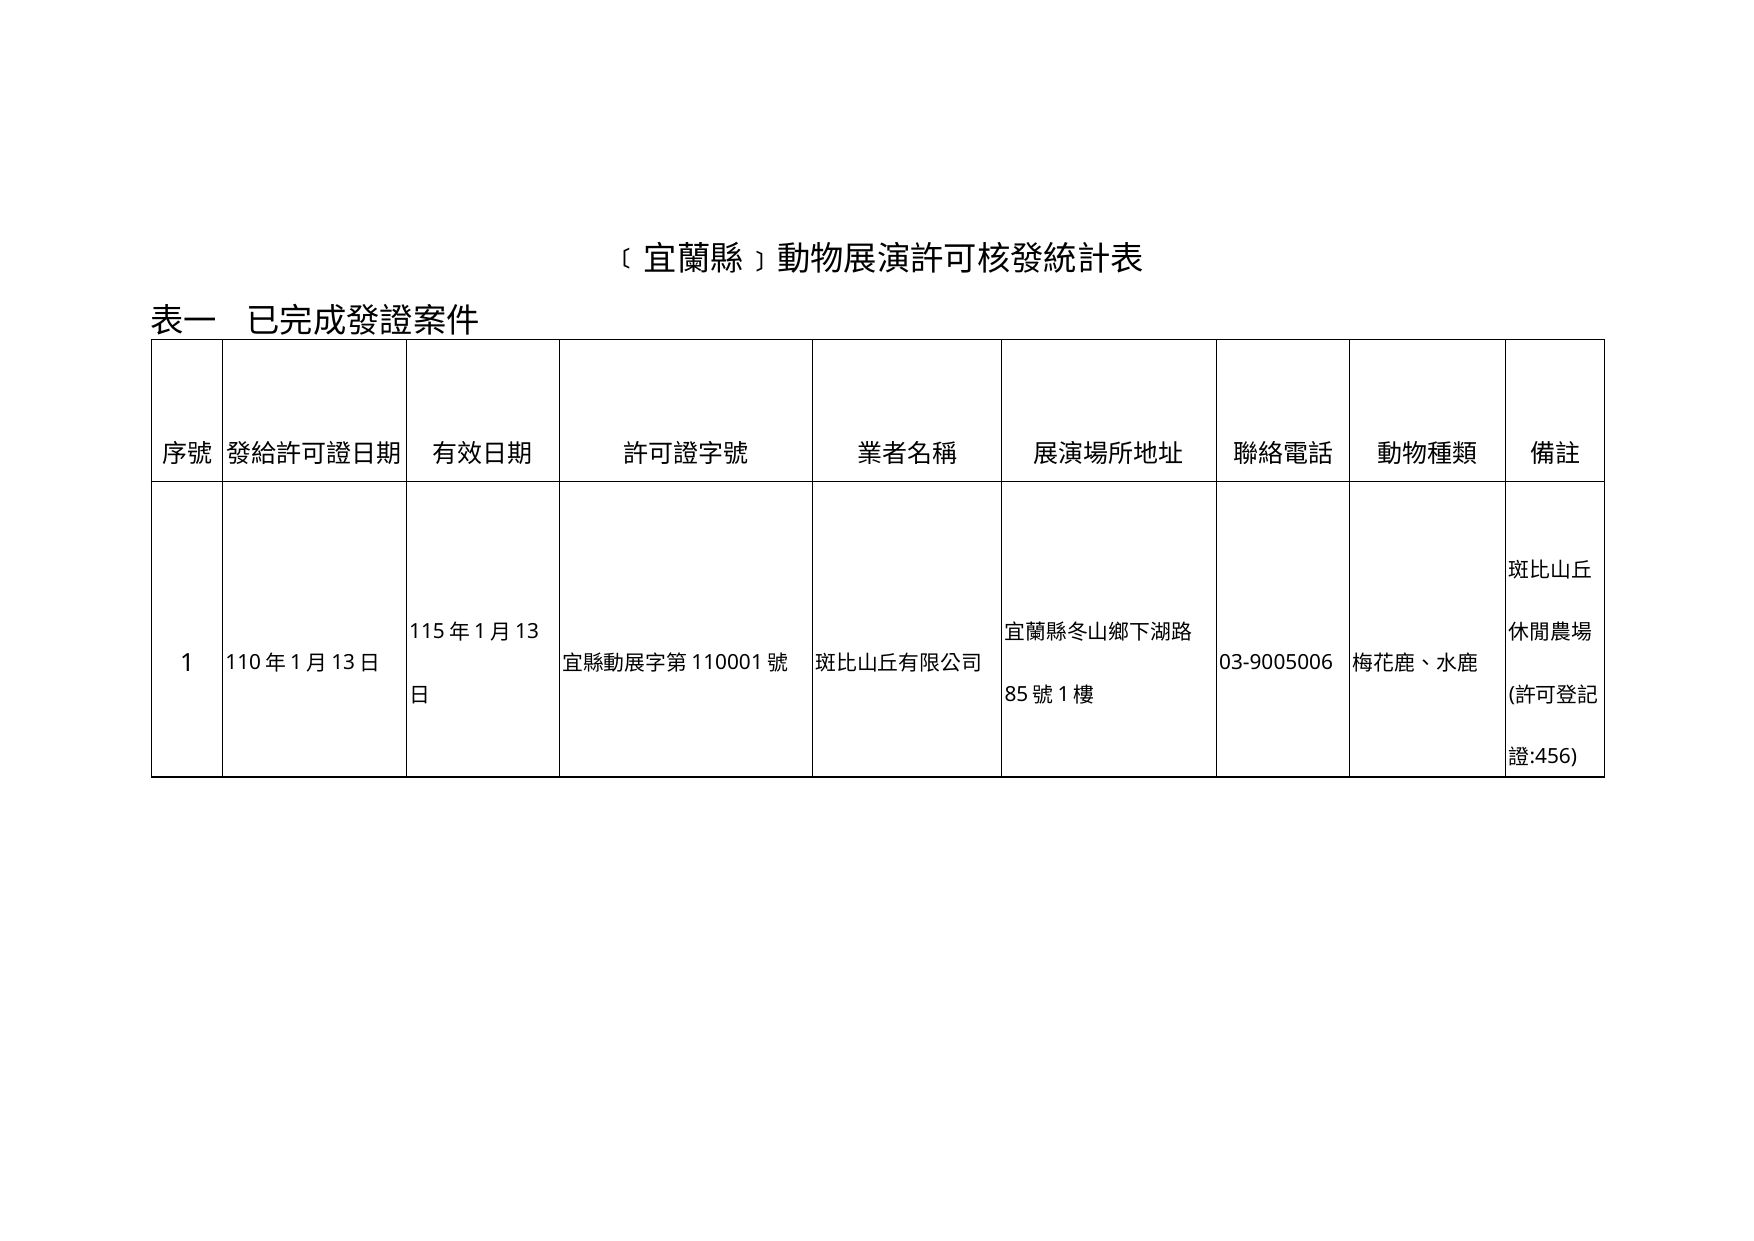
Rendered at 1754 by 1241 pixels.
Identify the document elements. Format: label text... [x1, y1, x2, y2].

table_header 聯絡電話 [1217, 340, 1349, 481]
table_cell 110年1月13日 [223, 482, 406, 776]
table_cell 梅花鹿、水鹿 [1350, 482, 1505, 776]
table_cell 宜蘭縣冬山鄉下湖路85號1樓 [1002, 482, 1216, 776]
table_cell 115年1月13日 [407, 482, 559, 776]
table_cell 宜縣動展字第110001號 [560, 482, 812, 776]
table_header 序號 [152, 340, 222, 481]
table_header 有效日期 [407, 340, 559, 481]
table_header 發給許可證日期 [223, 340, 406, 481]
table_cell 1 [152, 482, 222, 776]
table_cell 斑比山丘休閒農場(許可登記證:456) [1506, 482, 1604, 776]
text 表一 已完成發證案件 [150, 276, 1604, 339]
table_header 業者名稱 [813, 340, 1001, 481]
table_header 許可證字號 [560, 340, 812, 481]
table_header 動物種類 [1350, 340, 1505, 481]
table_cell 03-9005006 [1217, 482, 1349, 776]
table_cell 斑比山丘有限公司 [813, 482, 1001, 776]
text ﹝宜蘭縣﹞動物展演許可核發統計表 [150, 214, 1604, 276]
table_header 展演場所地址 [1002, 340, 1216, 481]
table_header 備註 [1506, 340, 1604, 481]
